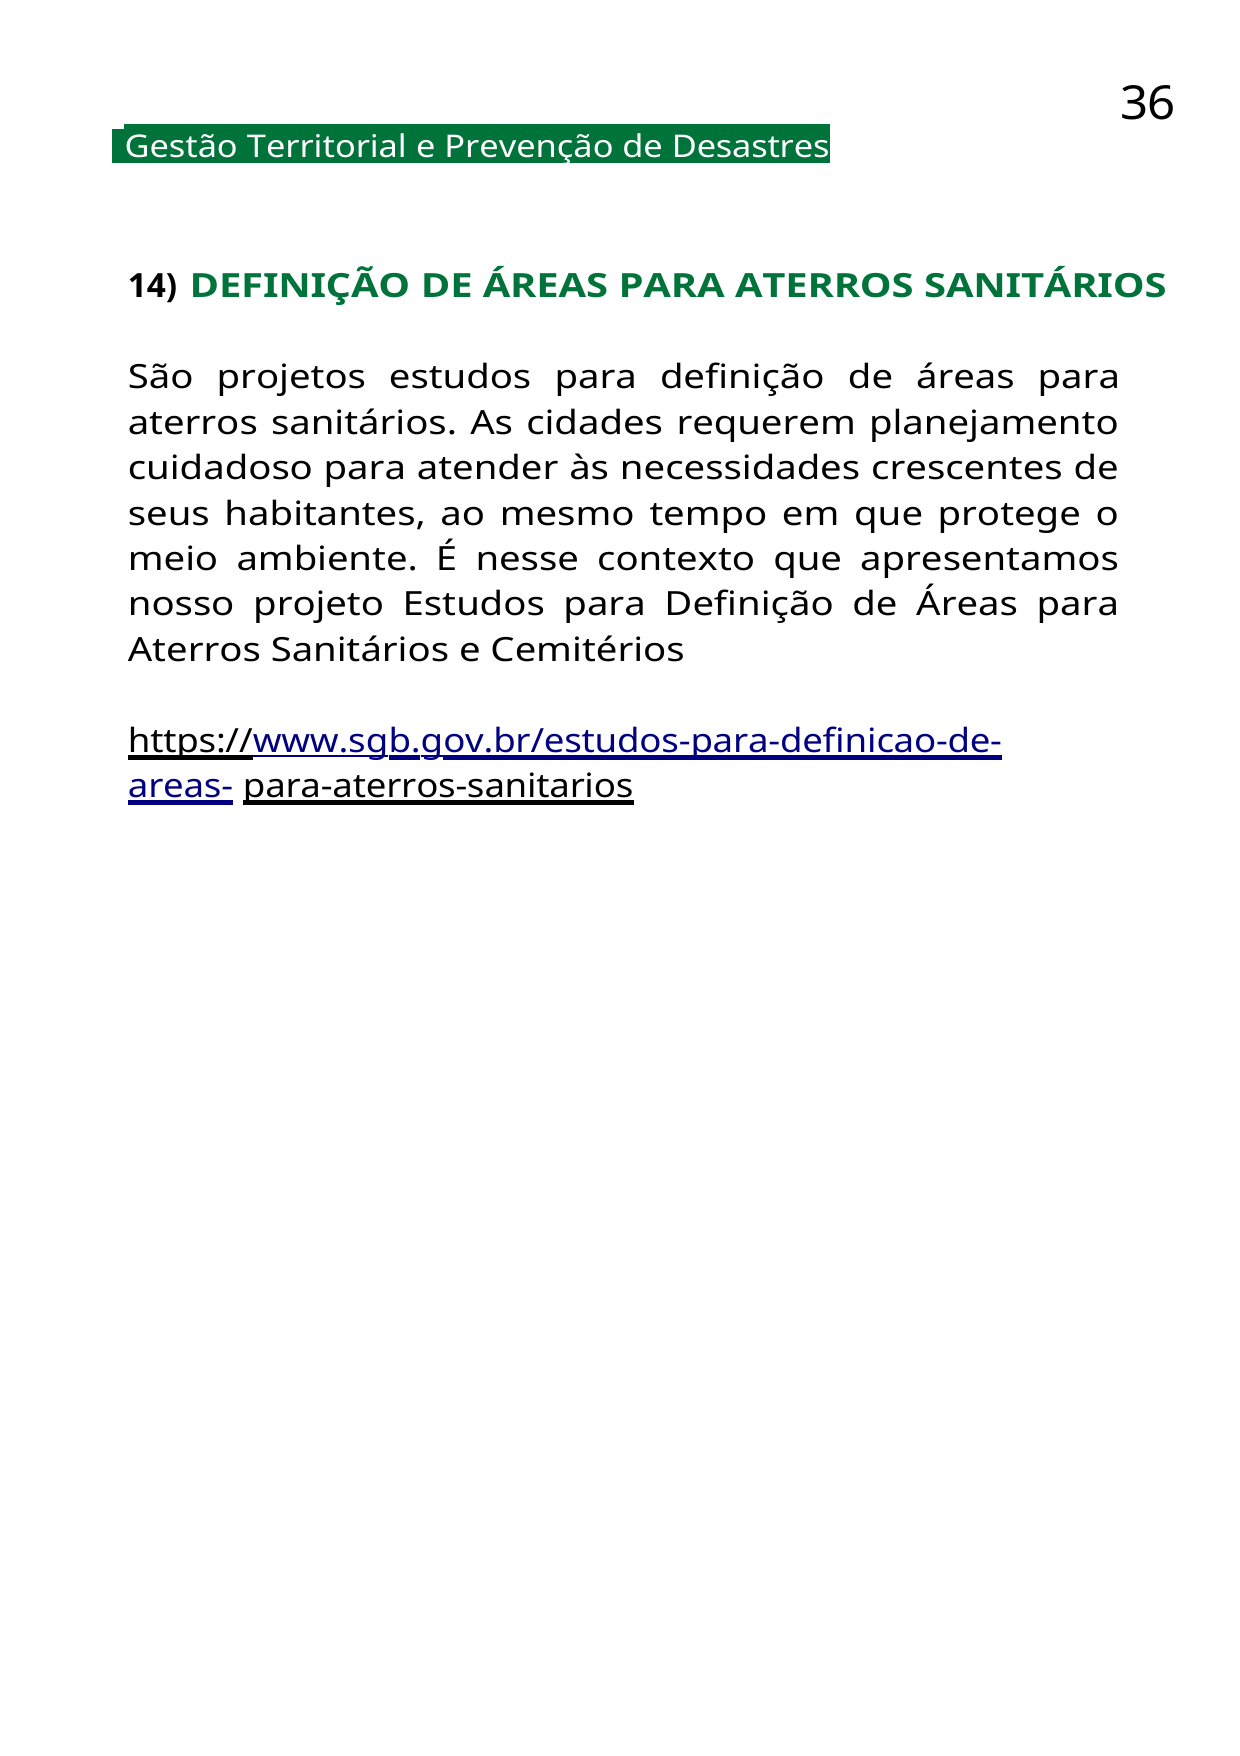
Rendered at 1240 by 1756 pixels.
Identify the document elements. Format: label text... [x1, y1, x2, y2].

list DEFINIÇÃO DE ÁREAS PARA ATERROS SANITÁRIOS [128, 262, 1239, 307]
text São projetos estudos para definição de áreas para aterros sanitários. As cidades requerem planejamento cuidadoso para atender às necessidades crescentes de seus habitantes, ao mesmo tempo em que protege o meio ambiente. É nesse contexto que apresentamos nosso projeto Estudos para Definição de Áreas para Aterros Sanitários e Cemitérios [128, 353, 1120, 671]
text https://www.sgb.gov.br/estudos-para-definicao-de-areas- para-aterros-sanitarios [128, 717, 1099, 807]
